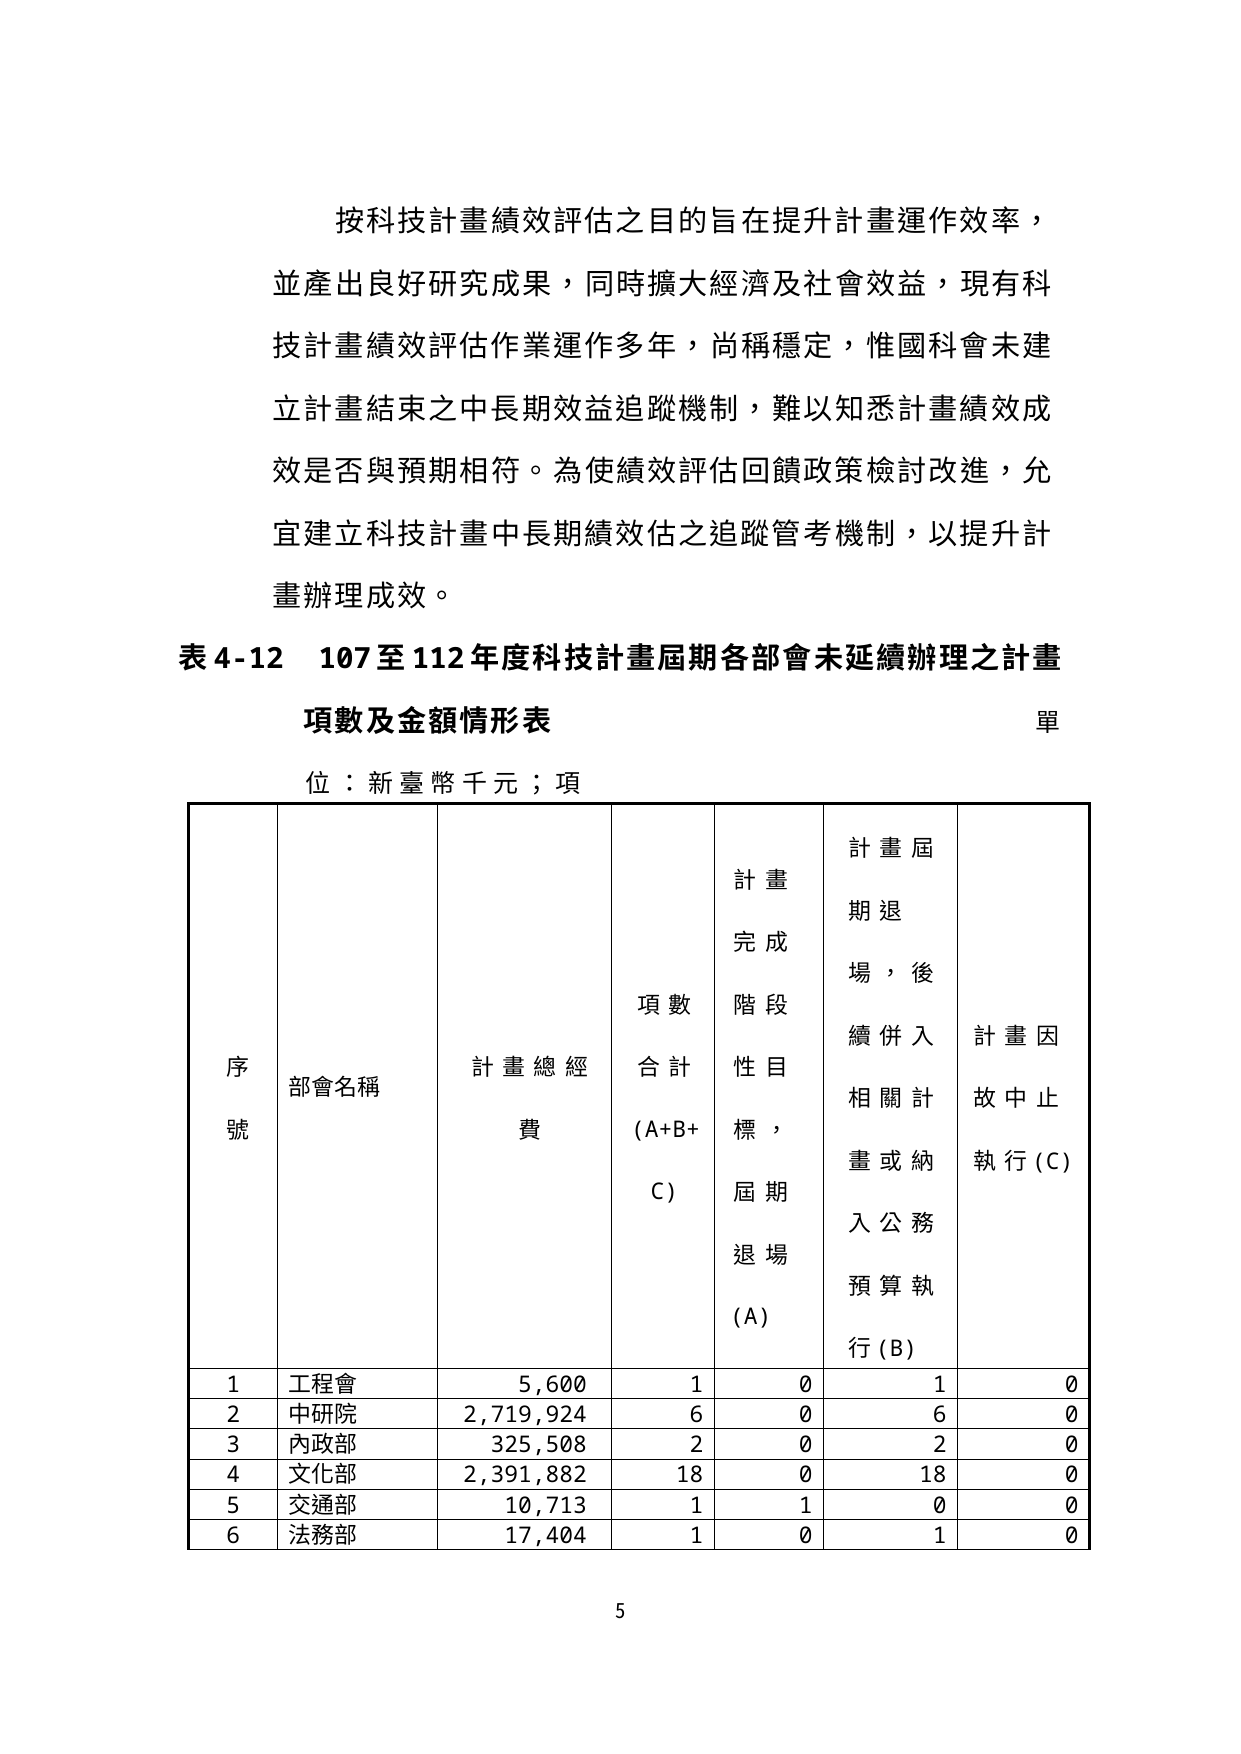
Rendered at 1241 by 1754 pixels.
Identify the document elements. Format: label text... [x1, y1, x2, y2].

table_cell 6 [824, 1399, 957, 1428]
table_cell 17,404 [438, 1520, 611, 1549]
table_header 計畫屆期退場，後續併入相關計畫或納入公務預算執行(B) [824, 805, 957, 1368]
table_cell 0 [958, 1399, 1088, 1428]
table_cell 0 [958, 1369, 1088, 1398]
table_cell 5,600 [438, 1369, 611, 1398]
table_cell 0 [715, 1460, 823, 1489]
table_cell 0 [958, 1490, 1088, 1519]
table_cell 18 [824, 1460, 957, 1489]
table_cell 內政部 [278, 1429, 437, 1458]
table_cell 文化部 [278, 1460, 437, 1489]
table_cell 2 [612, 1429, 714, 1458]
table_cell 6 [190, 1520, 277, 1549]
table_cell 法務部 [278, 1520, 437, 1549]
table_cell 2 [824, 1429, 957, 1458]
table_cell 0 [715, 1520, 823, 1549]
table_cell 0 [715, 1399, 823, 1428]
table_cell 1 [612, 1520, 714, 1549]
table_cell 1 [190, 1369, 277, 1398]
table_cell 1 [824, 1369, 957, 1398]
table_cell 0 [958, 1460, 1088, 1489]
table_cell 1 [715, 1490, 823, 1519]
table_cell 10,713 [438, 1490, 611, 1519]
table_cell 2,391,882 [438, 1460, 611, 1489]
table_cell 5 [190, 1490, 277, 1519]
table_cell 1 [612, 1490, 714, 1519]
table_header 計畫因故中止執行(C) [958, 805, 1088, 1368]
table_cell 4 [190, 1460, 277, 1489]
table_header 計畫完成階段性目標，屆期退場(A) [715, 805, 823, 1368]
table_cell 中研院 [278, 1399, 437, 1428]
table_cell 2,719,924 [438, 1399, 611, 1428]
table_cell 6 [612, 1399, 714, 1428]
table_header 序號 [190, 805, 277, 1368]
table_cell 交通部 [278, 1490, 437, 1519]
table_cell 1 [824, 1520, 957, 1549]
table_cell 0 [715, 1429, 823, 1458]
table_cell 1 [612, 1369, 714, 1398]
table_header 項數 合計(A+B+C) [612, 805, 714, 1368]
table_cell 0 [824, 1490, 957, 1519]
table_cell 0 [958, 1520, 1088, 1549]
table_cell 工程會 [278, 1369, 437, 1398]
table_header 部會名稱 [278, 805, 437, 1368]
table_header 計畫總經費 [438, 805, 611, 1368]
table_cell 0 [958, 1429, 1088, 1458]
table_cell 325,508 [438, 1429, 611, 1458]
table_cell 2 [190, 1399, 277, 1428]
table_cell 3 [190, 1429, 277, 1458]
text 表4-12 107至112年度科技計畫屆期各部會未延續辦理之計畫項數及金額情形表 單位：新臺幣千元；項 [177, 615, 1063, 802]
table_cell 18 [612, 1460, 714, 1489]
text 按科技計畫績效評估之目的旨在提升計畫運作效率，並產出良好研究成果，同時擴大經濟及社會效益，現有科技計畫績效評估作業運作多年，尚稱穩定，惟國科會未建立計畫結束之中長期效益追蹤機制，難以知悉計畫績效成效是否與預期相符。為使績效評估回饋政策檢討改進，允宜建立科技計畫中長期績效估之追蹤管考機制，以提升計畫辦理成效。 [266, 177, 1063, 615]
table_cell 0 [715, 1369, 823, 1398]
